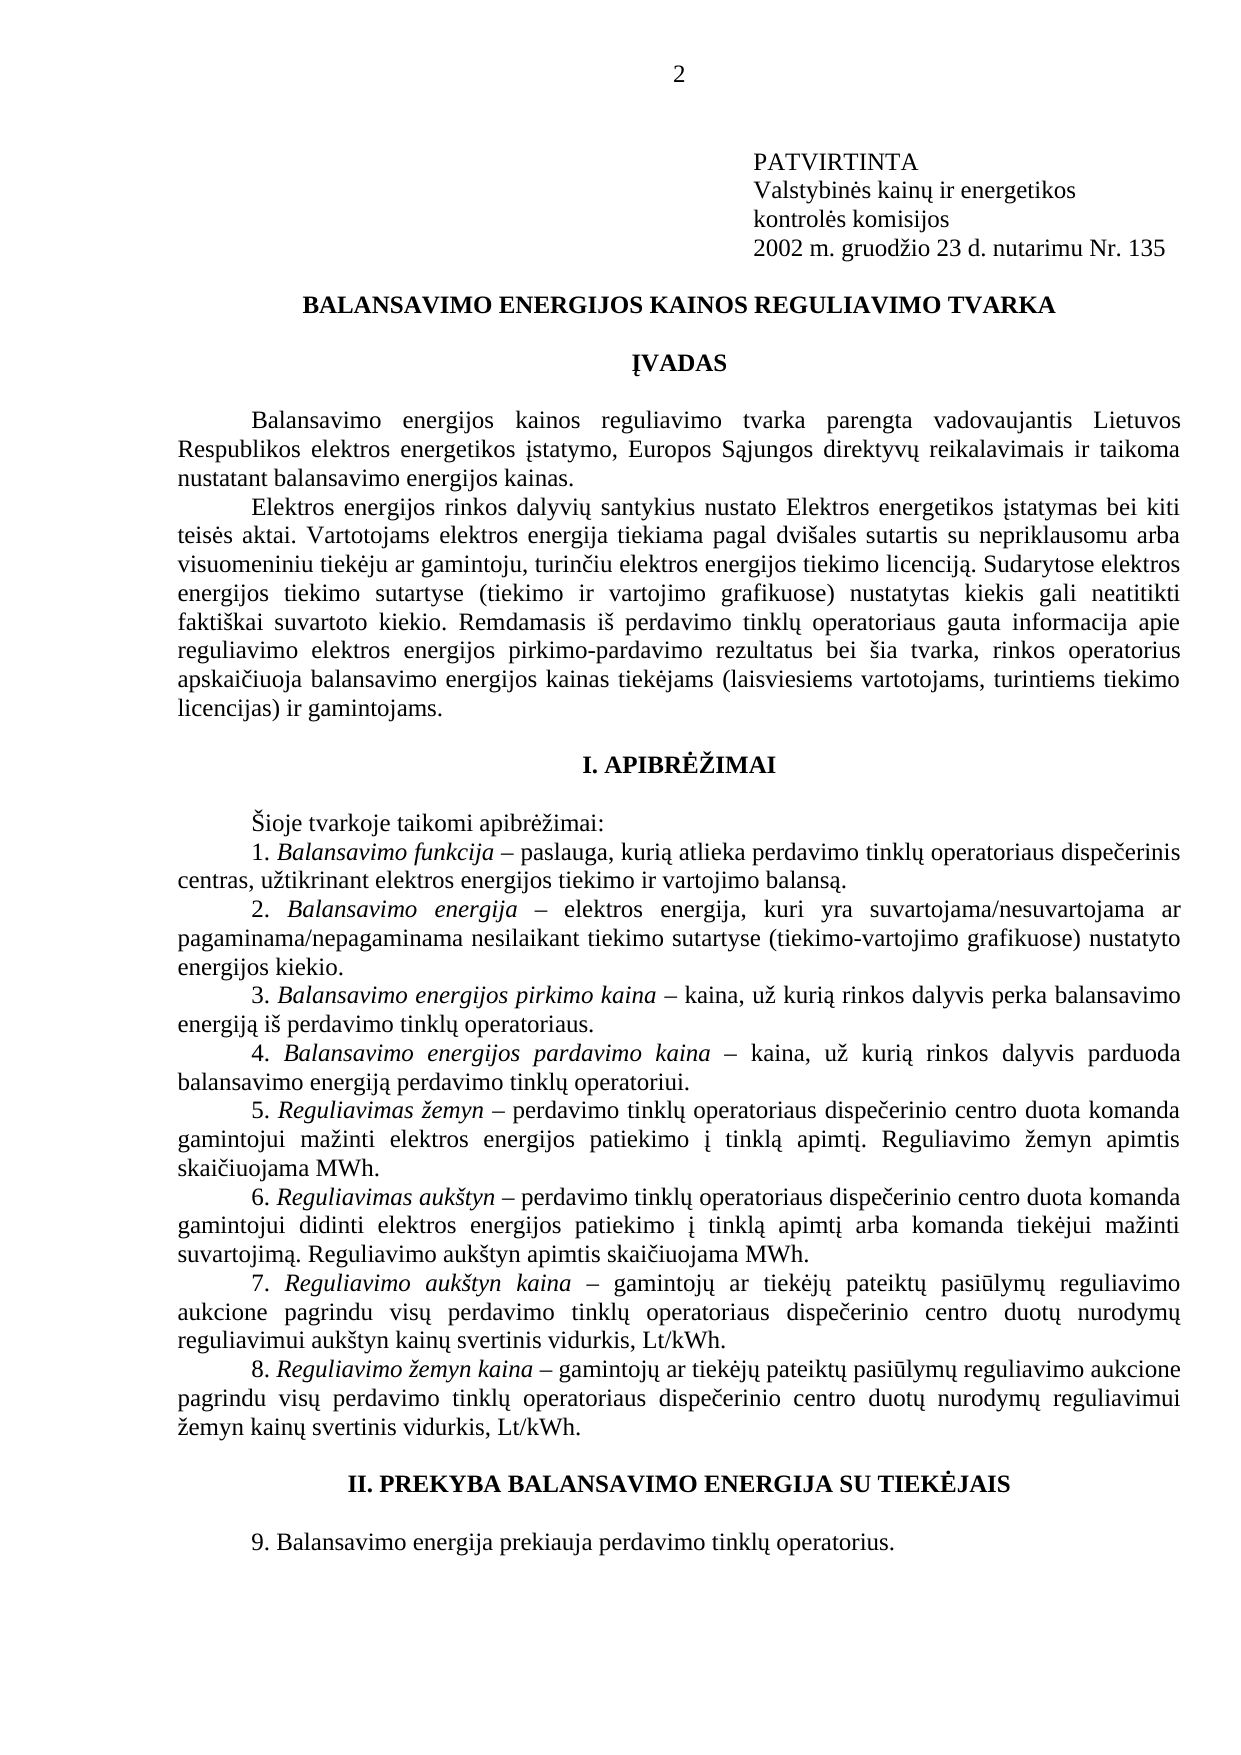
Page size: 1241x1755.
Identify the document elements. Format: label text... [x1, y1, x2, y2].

text 2. Balansavimo energija – elektros energija, kuri yra suvartojama/nesuvartojama ar pagaminama/nepagaminama nesilaikant tiekimo sutartyse (tiekimo-vartojimo grafikuose) nustatyto energijos kiekio. [177, 894, 1181, 981]
text Elektros energijos rinkos dalyvių santykius nustato Elektros energetikos įstatymas bei kiti teisės aktai. Vartotojams elektros energija tiekiama pagal dvišales sutartis su nepriklausomu arba visuomeniniu tiekėju ar gamintoju, turinčiu elektros energijos tiekimo licenciją. Sudarytose elektros energijos tiekimo sutartyse (tiekimo ir vartojimo grafikuose) nustatytas kiekis gali neatitikti faktiškai suvartoto kiekio. Remdamasis iš perdavimo tinklų operatoriaus gauta informacija apie reguliavimo elektros energijos pirkimo-pardavimo rezultatus bei šia tvarka, rinkos operatorius apskaičiuoja balansavimo energijos kainas tiekėjams (laisviesiems vartotojams, turintiems tiekimo licencijas) ir gamintojams. [177, 492, 1181, 722]
text 3. Balansavimo energijos pirkimo kaina – kaina, už kurią rinkos dalyvis perka balansavimo energiją iš perdavimo tinklų operatoriaus. [177, 981, 1181, 1038]
text 4. Balansavimo energijos pardavimo kaina – kaina, už kurią rinkos dalyvis parduoda balansavimo energiją perdavimo tinklų operatoriui. [177, 1038, 1181, 1096]
text Šioje tvarkoje taikomi apibrėžimai: [177, 808, 1181, 837]
text PATVIRTINTA [177, 147, 1181, 176]
text Valstybinės kainų ir energetikos [177, 176, 1181, 204]
text I. APIBRĖŽIMAI [177, 751, 1181, 779]
text 1. Balansavimo funkcija – paslauga, kurią atlieka perdavimo tinklų operatoriaus dispečerinis centras, užtikrinant elektros energijos tiekimo ir vartojimo balansą. [177, 837, 1181, 894]
text kontrolės komisijos [177, 204, 1181, 233]
text 9. Balansavimo energija prekiauja perdavimo tinklų operatorius. [177, 1527, 1181, 1556]
text 5. Reguliavimas žemyn – perdavimo tinklų operatoriaus dispečerinio centro duota komanda gamintojui mažinti elektros energijos patiekimo į tinklą apimtį. Reguliavimo žemyn apimtis skaičiuojama MWh. [177, 1096, 1181, 1182]
text ĮVADAS [177, 348, 1181, 377]
text 8. Reguliavimo žemyn kaina – gamintojų ar tiekėjų pateiktų pasiūlymų reguliavimo aukcione pagrindu visų perdavimo tinklų operatoriaus dispečerinio centro duotų nurodymų reguliavimui žemyn kainų svertinis vidurkis, Lt/kWh. [177, 1354, 1181, 1441]
text 6. Reguliavimas aukštyn – perdavimo tinklų operatoriaus dispečerinio centro duota komanda gamintojui didinti elektros energijos patiekimo į tinklą apimtį arba komanda tiekėjui mažinti suvartojimą. Reguliavimo aukštyn apimtis skaičiuojama MWh. [177, 1182, 1181, 1268]
text Balansavimo energijos kainos reguliavimo tvarkA [177, 291, 1181, 319]
text II. PREKYBA BALANSAVIMO ENERGIJA SU TIEKĖJAIS [177, 1469, 1181, 1498]
text 7. Reguliavimo aukštyn kaina – gamintojų ar tiekėjų pateiktų pasiūlymų reguliavimo aukcione pagrindu visų perdavimo tinklų operatoriaus dispečerinio centro duotų nurodymų reguliavimui aukštyn kainų svertinis vidurkis, Lt/kWh. [177, 1268, 1181, 1354]
text Balansavimo energijos kainos reguliavimo tvarka parengta vadovaujantis Lietuvos Respublikos elektros energetikos įstatymo, Europos Sąjungos direktyvų reikalavimais ir taikoma nustatant balansavimo energijos kainas. [177, 406, 1181, 492]
text 2002 m. gruodžio 23 d. nutarimu Nr. 135 [177, 233, 1181, 262]
